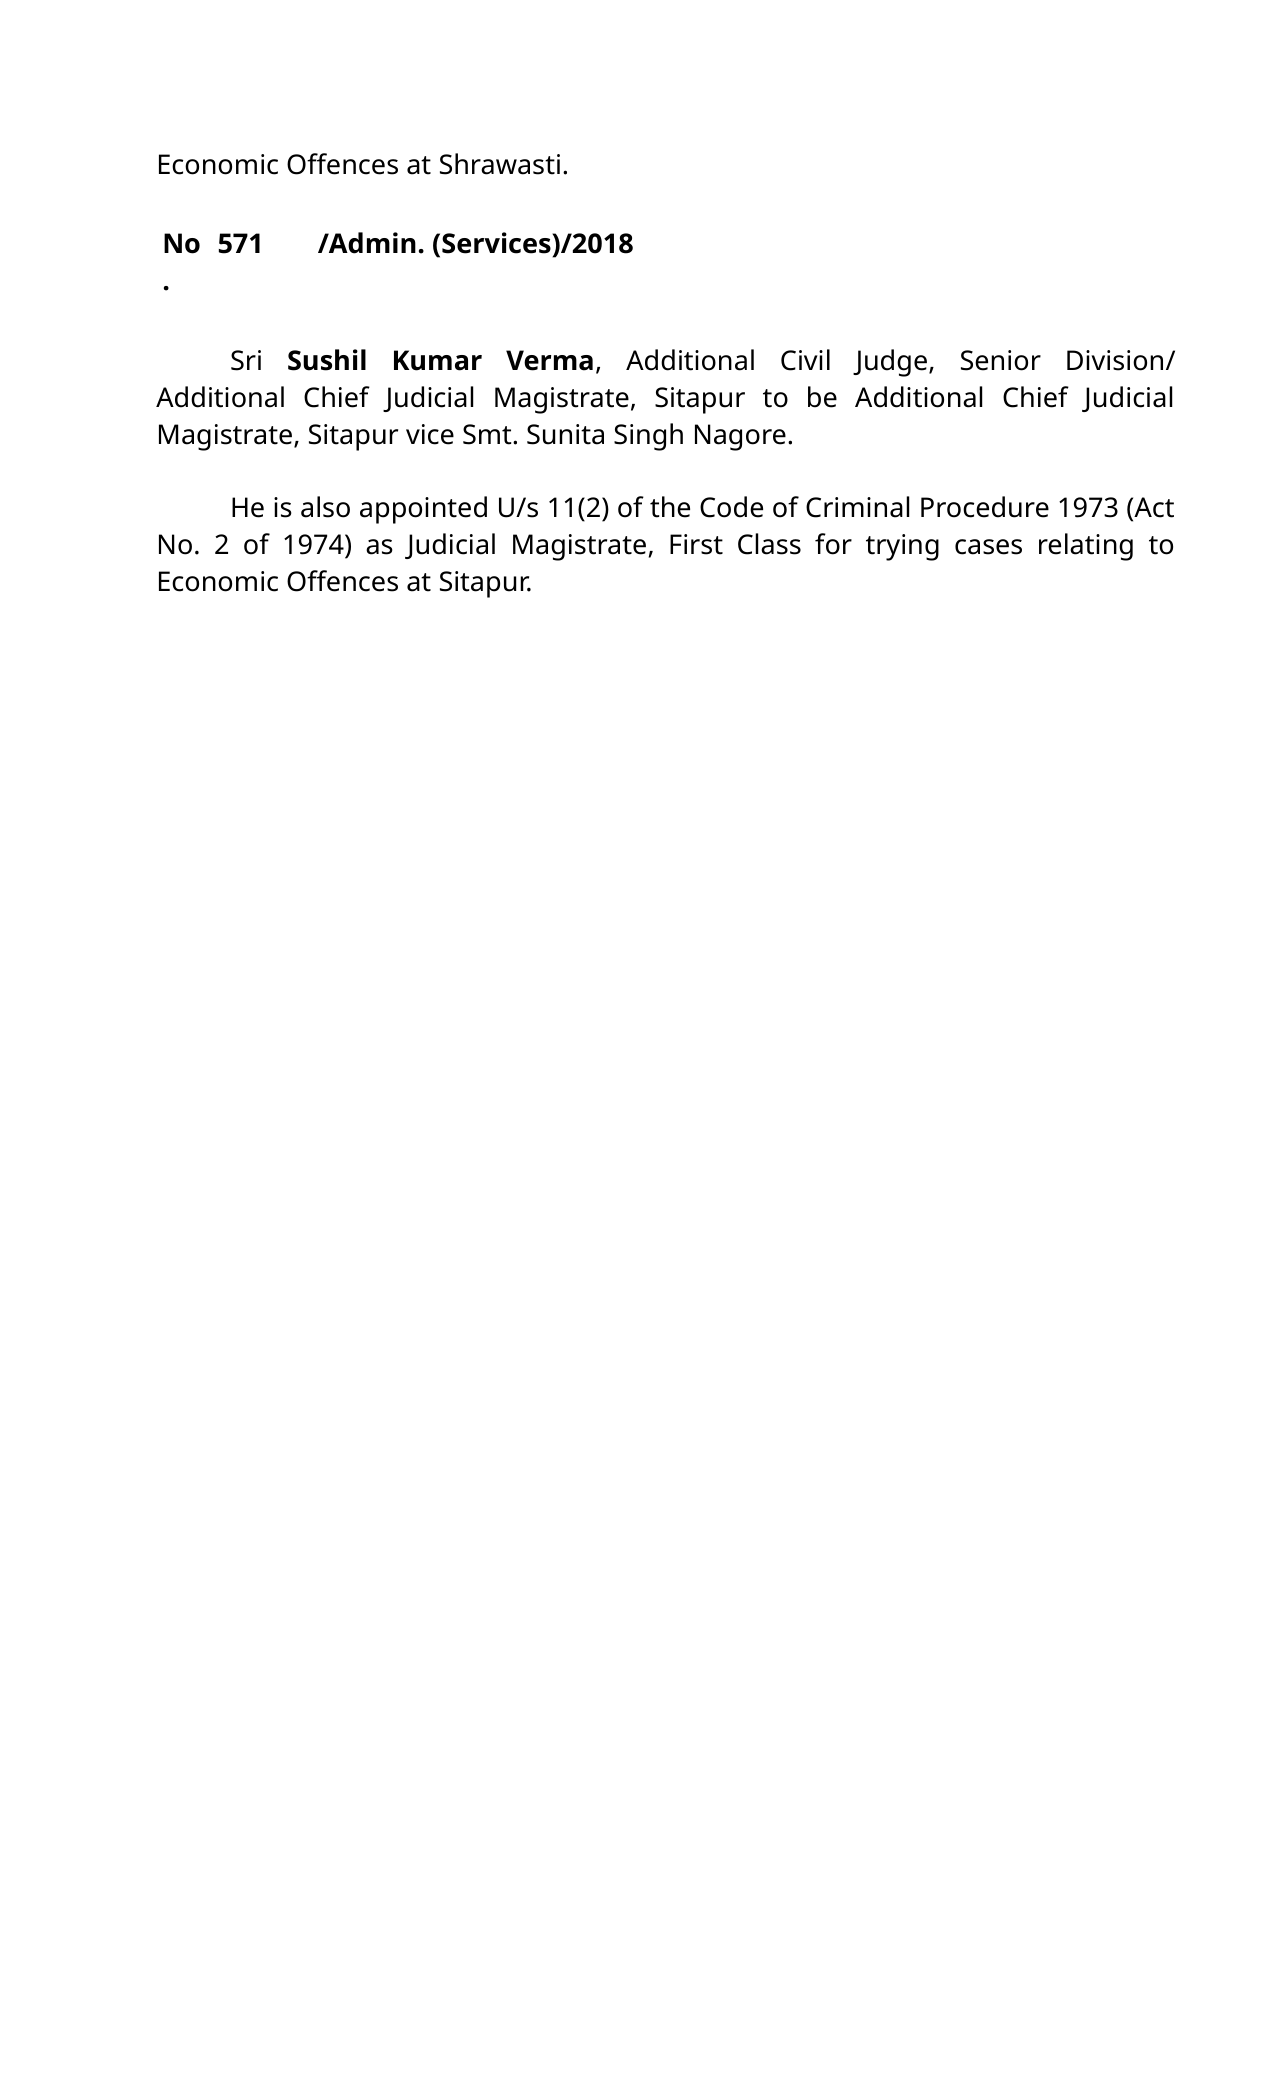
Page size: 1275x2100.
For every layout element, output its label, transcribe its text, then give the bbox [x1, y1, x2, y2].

text Sri Sushil Kumar Verma, Additional Civil Judge, Senior Division/ Additional Chief Judicial Magistrate, Sitapur to be Additional Chief Judicial Magistrate, Sitapur vice Smt. Sunita Singh Nagore. [156, 341, 1176, 452]
table_header [211, 219, 312, 304]
table_header No. [156, 219, 211, 304]
text He is also appointed U/s 11(2) of the Code of Criminal Procedure 1973 (Act No. 2 of 1974) as Judicial Magistrate, First Class for trying cases relating to Economic Offences at Sitapur. [156, 489, 1176, 599]
table_header /Admin. (Services)/2018 [312, 219, 668, 304]
text Economic Offences at Shrawasti. [156, 146, 1176, 182]
